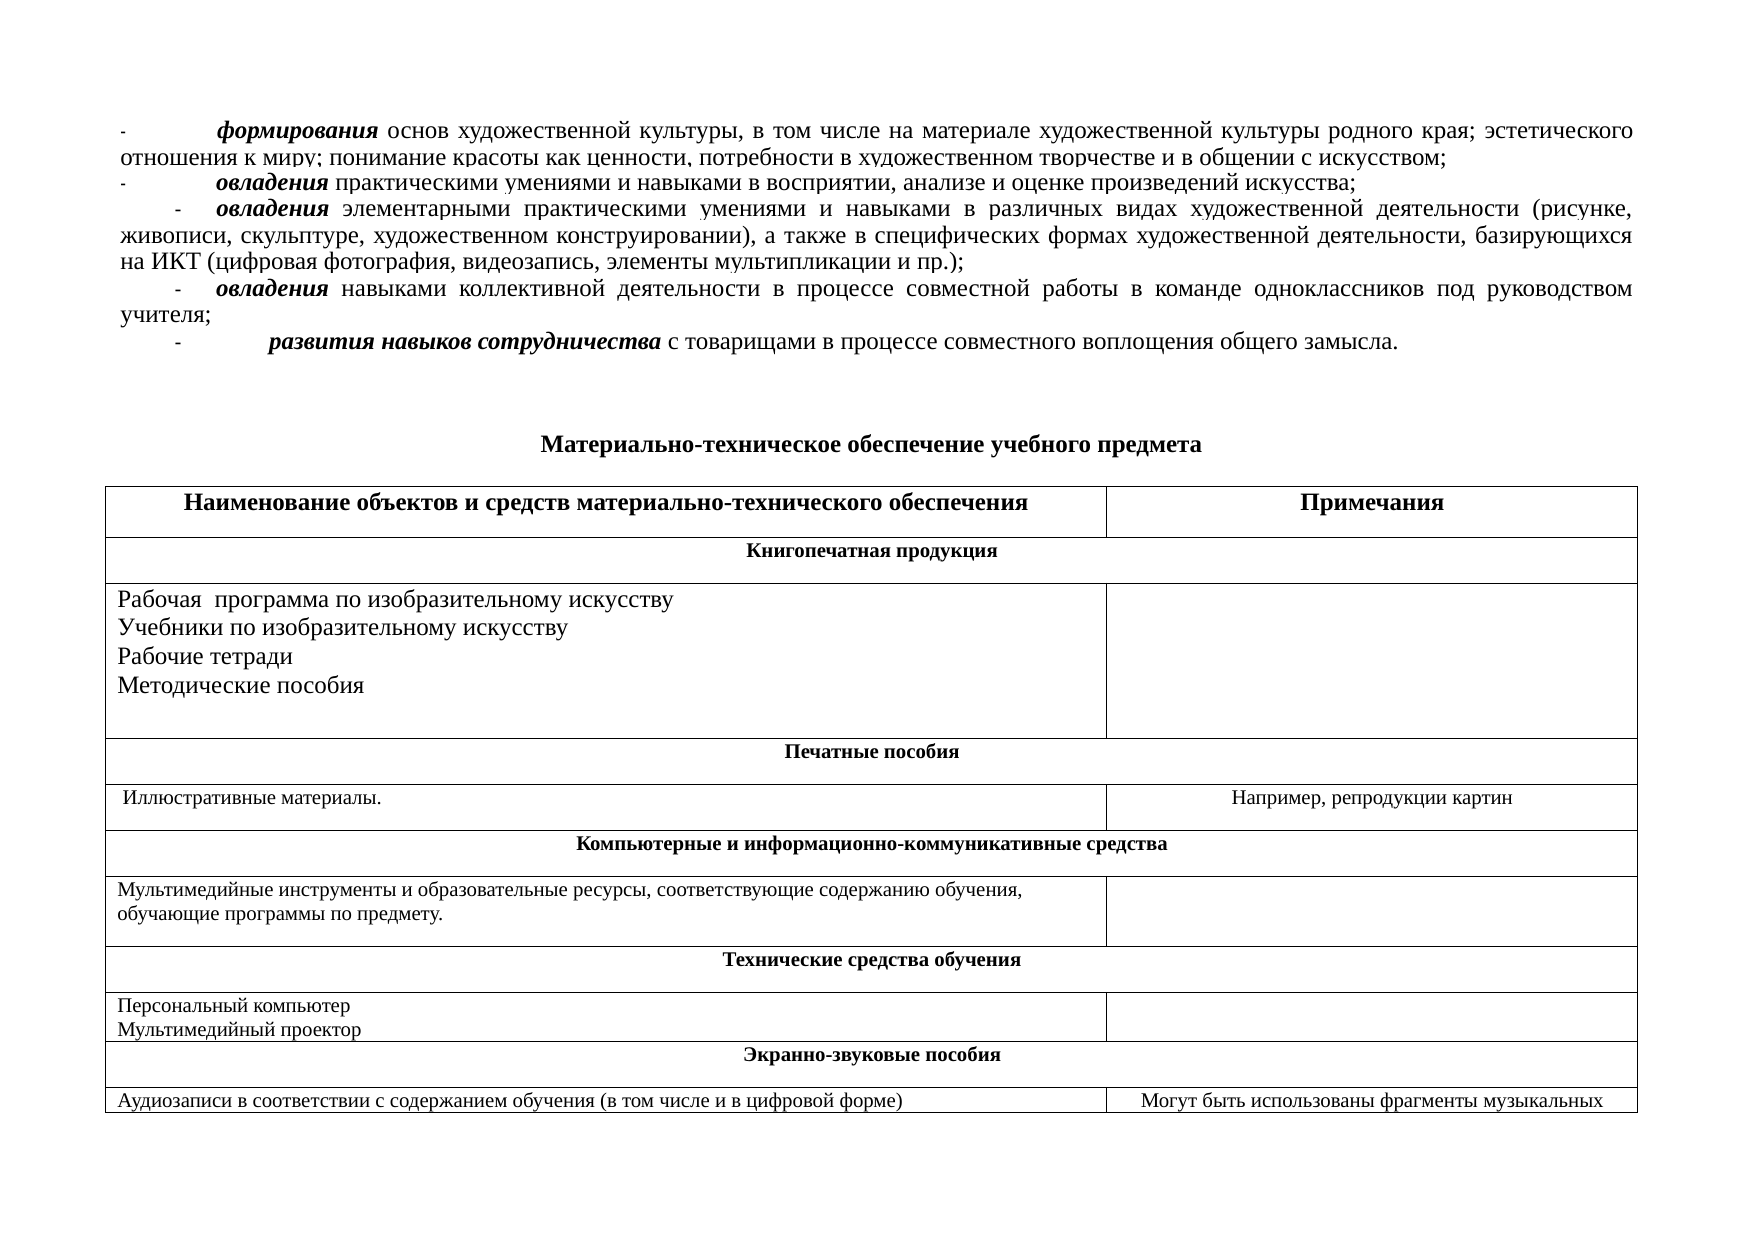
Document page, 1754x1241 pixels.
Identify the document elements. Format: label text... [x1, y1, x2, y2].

list овладения практическими умениями и навыками в восприятии, анализе и оценке произведений искусства; [120, 170, 216, 196]
text Материально-техническое обеспечение учебного предмета [107, 429, 1636, 457]
table_cell Могут быть использованы фрагменты музыкальных [1107, 1088, 1637, 1112]
table_cell [1107, 993, 1637, 1041]
table_header Наименование объектов и средств материально-технического обеспечения [106, 487, 1106, 537]
list овладения практическими умениями и навыками в восприятии, анализе и оценке произведений искусства; [1357, 170, 1634, 194]
table_cell Рабочая программа по изобразительному искусству Учебники по изобразительному искусству Рабочие тетради Методические пособия [106, 584, 1106, 738]
list развития навыков сотрудничества с товарищами в процессе совместного вопло­щения общего замысла. [174, 328, 269, 354]
table_cell Компьютерные и информационно-коммуникативные средства [106, 831, 1637, 876]
table_cell Книгопечатная продукция [106, 538, 1637, 583]
table_cell Например, репродукции картин [1107, 785, 1637, 830]
table_cell [1107, 877, 1637, 946]
table_cell Иллюстративные материалы. [106, 785, 1106, 830]
table_cell Печатные пособия [106, 739, 1637, 784]
list овладения навыками коллективной деятельности в процессе совместной работы в команде одноклассников под руководством учителя; [120, 275, 1634, 328]
table_cell Персональный компьютер Мультимедийный проектор [106, 993, 1106, 1041]
table_header Примечания [1107, 487, 1637, 537]
list формирования основ художественной культуры, в том числе на материале художе­ственной культуры родного края; эстетического отношения к миру; понимание красоты как ценности, потребности в художественном творчестве и в общении с искусством; [1447, 144, 1634, 170]
table_cell Экранно-звуковые пособия [106, 1042, 1637, 1087]
table_cell Технические средства обучения [106, 947, 1637, 992]
list овладения элементарными практическими умениями и навыками в различных видах художественной деятельности (рисунке, живописи, скульптуре, художественном конструиро­вании), а также в специфических формах художественной деятельности, базирующихся на ИКТ (цифровая фотография, видеозапись, элементы мультипликации и пр.); [965, 249, 1634, 273]
list развития навыков сотрудничества с товарищами в процессе совместного вопло­щения общего замысла. [1398, 328, 1634, 354]
table_cell [1107, 584, 1637, 738]
table_cell Аудиозаписи в соответствии с содержанием обучения (в том числе и в цифровой форме) [106, 1088, 1106, 1112]
table_cell Мультимедийные инструменты и образовательные ресурсы, соответствующие содержанию обучения, обучающие программы по предмету. [106, 877, 1106, 946]
